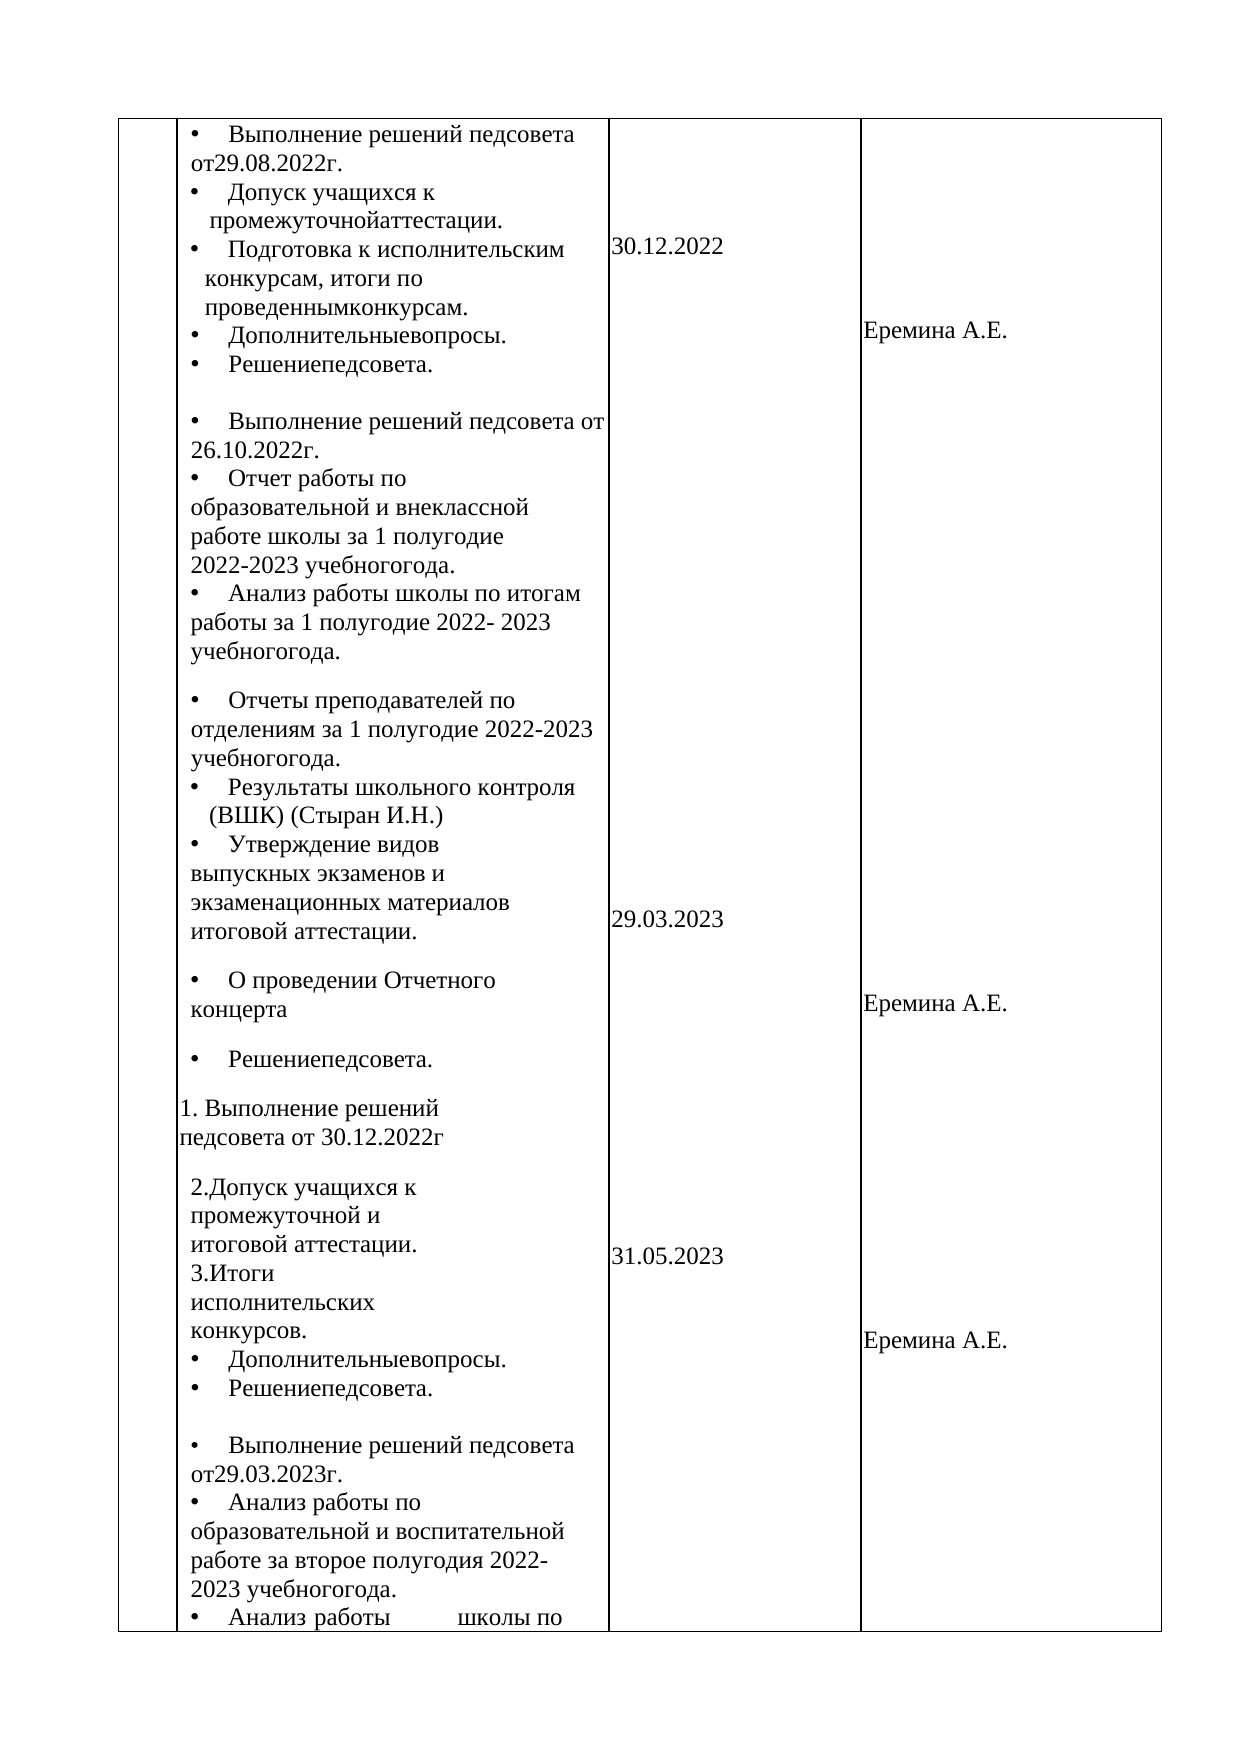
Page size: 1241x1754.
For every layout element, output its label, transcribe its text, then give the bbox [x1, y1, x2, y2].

table_cell [119, 119, 176, 1631]
table_cell 30.12.2022 29.03.2023 31.05.2023 [610, 119, 860, 1631]
table_cell Педагогические советы: Утверждение годового плана работы ДШИ, годового учебного календарного графика, график образовательного процесса по ДПП в области искусств, по ДОП в области искусств, календарно-тематических планов учебных предметов 2022-2023 учебный год, графика циклограммы внутришкольного контроля на 2022-2023 учебныйгод. Утверждение учебных планов на 2022-2023 учебный год дополнительных предпрофессиональных программ в области музыкального исполнительства «Фортепиано», «Народные инструменты», в области изобразительного искусства «Живопись», учебных планов и программы дополнительной общеразвивающей программы в области эстетического развития «Раннего эстетического развития». Прием детей в 1 классы по предпрофессиональным и общеразвивающим программам в области искусств, на сокращенной форме обучения по предпрофессиональным программам в области искусств, комплектование групп учащихся, корректировка списковучащихся. Дополнительныевопросы. Решение педагогическогосовета. Выполнение решений педсовета от29.08.2022г. Допуск учащихся к промежуточнойаттестации. Подготовка к исполнительским конкурсам, итоги по проведеннымконкурсам. Дополнительныевопросы. Решениепедсовета. Выполнение решений педсовета от 26.10.2022г. Отчет работы по образовательной и внеклассной работе школы за 1 полугодие 2022-2023 учебногогода. Анализ работы школы по итогам работы за 1 полугодие 2022- 2023 учебногогода. Отчеты преподавателей по отделениям за 1 полугодие 2022-2023 учебногогода. Результаты школьного контроля (ВШК) (Стыран И.Н.) Утверждение видов выпускных экзаменов и экзаменационных материалов итоговой аттестации. О проведении Отчетного концерта Решениепедсовета. 1. Выполнение решений педсовета от 30.12.2022г 2.Допуск учащихся к промежуточной и итоговой аттестации. 3.Итоги исполнительских конкурсов. Дополнительныевопросы. Решениепедсовета. Выполнение решений педсовета от29.03.2023г. Анализ работы по образовательной и воспитательной работе за второе полугодия 2022-2023 учебногогода. Анализ работы школы по итогам работы за второе полугодия 2022-2023 учебногогода. Отчет преподавателей за второе полугодие 2022-2023 учебного года. О переводе учащихся в следующие классы и списки исключенных из состава контингента учащихсяДШИ. О вручении Похвальных грамот лучшим учащимся по отделениям. 7.Результаты школьного контроля (ВШК) (Стыран И.Н.) 8. Подготовка к набору учащихся на 2023-2024 учебный год. 9.Дополнительные вопросы. 10. Решение педсовета. [178, 119, 608, 1631]
table_cell Еремина А.Е. Еремина А.Е. Еремина А.Е. [862, 119, 1161, 1631]
